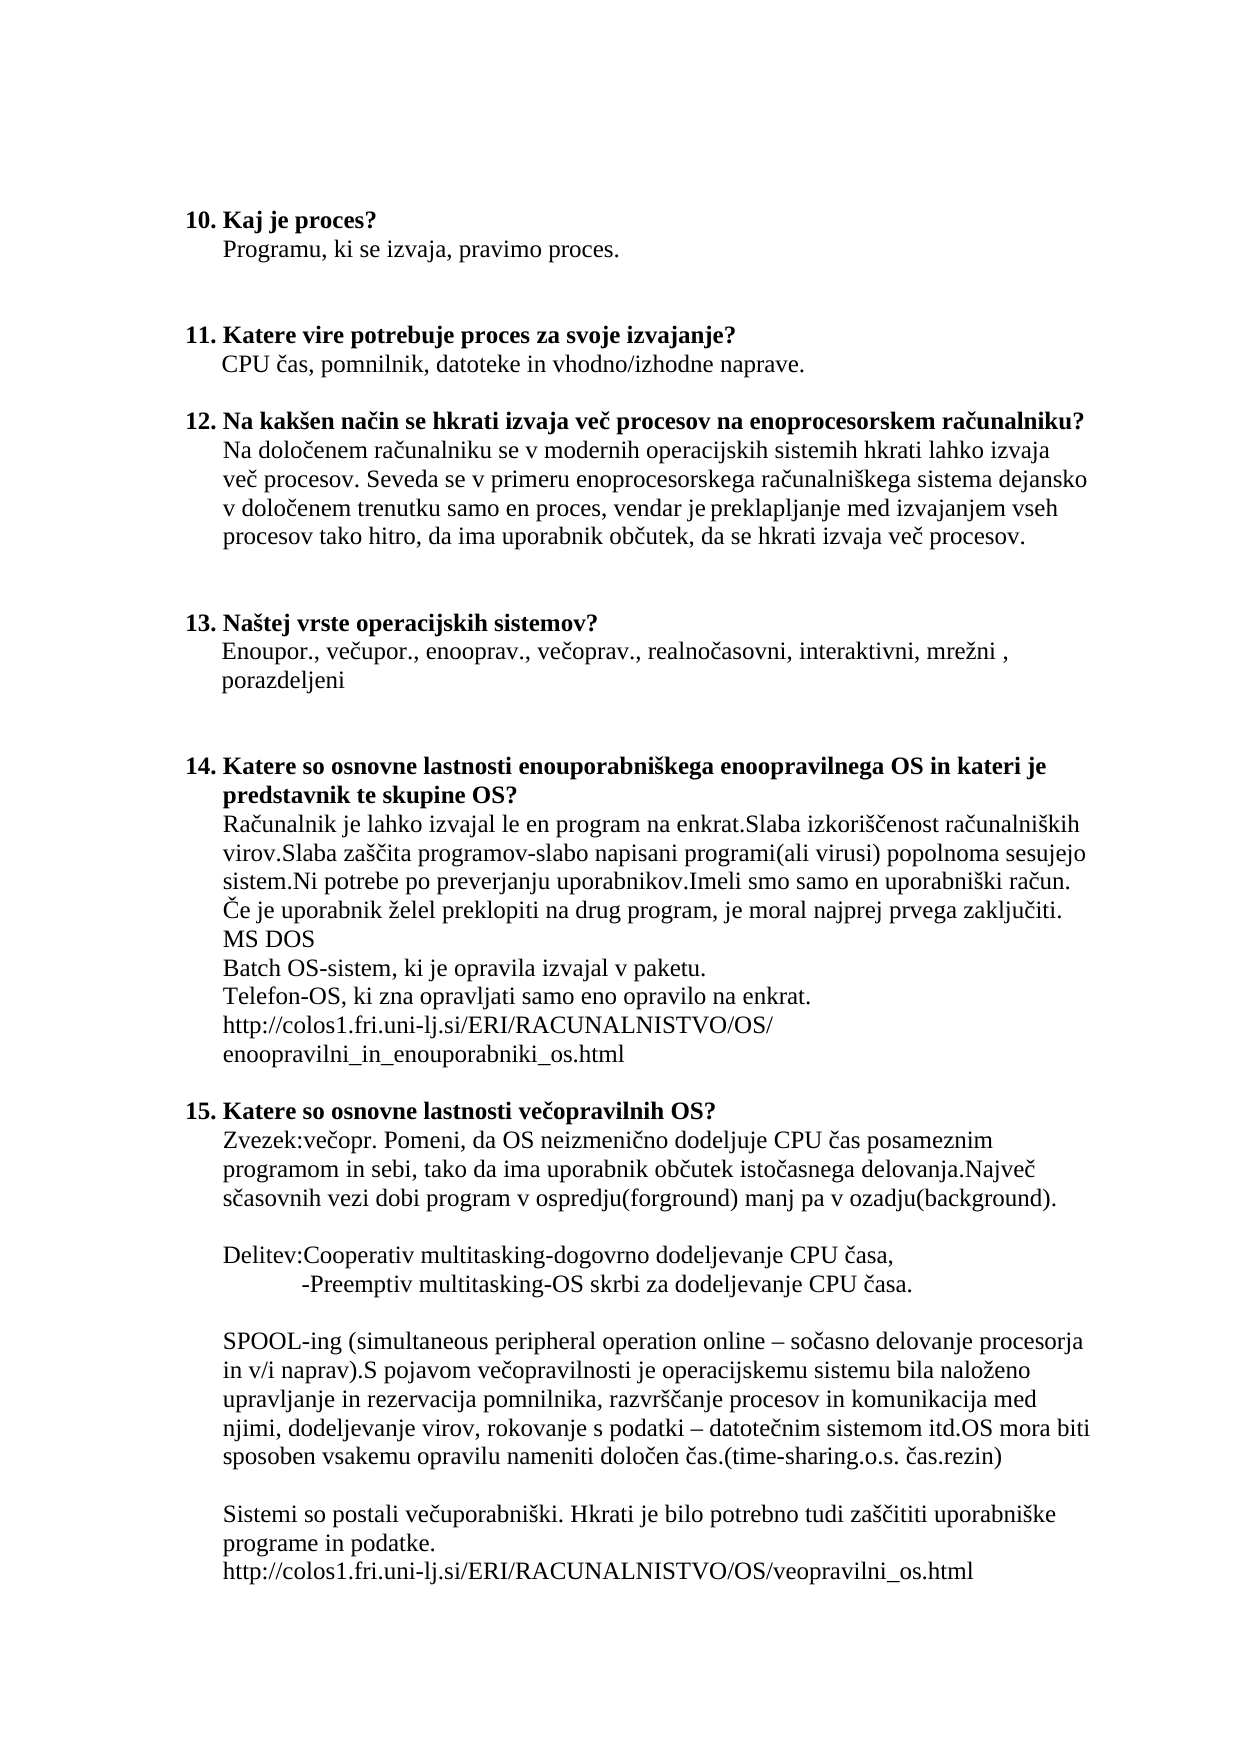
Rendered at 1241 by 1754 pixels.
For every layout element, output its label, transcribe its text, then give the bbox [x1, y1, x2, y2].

text Računalnik je lahko izvajal le en program na enkrat.Slaba izkoriščenost računalniških virov.Slaba zaščita programov-slabo napisani programi(ali virusi) popolnoma sesujejo sistem.Ni potrebe po preverjanju uporabnikov.Imeli smo samo en uporabniški račun. Če je uporabnik želel preklopiti na drug program, je moral najprej prvega zaključiti. [223, 809, 1093, 924]
text -Preemptiv multitasking-OS skrbi za dodeljevanje CPU časa. [223, 1269, 1093, 1298]
text Sistemi so postali večuporabniški. Hkrati je bilo potrebno tudi zaščititi uporabniške programe in podatke. [223, 1499, 1093, 1556]
text Enoupor., večupor., enooprav., večoprav., realnočasovni, interaktivni, mrežni , porazdeljeni [221, 636, 1093, 694]
text http://colos1.fri.uni-lj.si/ERI/RACUNALNISTVO/OS/enoopravilni_in_enouporabniki_os.html [223, 1010, 1093, 1068]
text Telefon-OS, ki zna opravljati samo eno opravilo na enkrat. [223, 981, 1093, 1010]
text SPOOL-ing (simultaneous peripheral operation online – sočasno delovanje procesorja in v/i naprav).S pojavom večopravilnosti je operacijskemu sistemu bila naloženo upravljanje in rezervacija pomnilnika, razvrščanje procesov in komunikacija med njimi, dodeljevanje virov, rokovanje s podatki – datotečnim sistemom itd.OS mora biti sposoben vsakemu opravilu nameniti določen čas.(time-sharing.o.s. čas.rezin) [223, 1326, 1093, 1470]
list Katere vire potrebuje proces za svoje izvajanje? [185, 320, 1093, 349]
text MS DOS [223, 924, 1093, 953]
text Programu, ki se izvaja, pravimo proces. [223, 234, 1093, 263]
list Kaj je proces? [185, 205, 1093, 234]
text http://colos1.fri.uni-lj.si/ERI/RACUNALNISTVO/OS/veopravilni_os.html [223, 1556, 1093, 1585]
text Zvezek:večopr. Pomeni, da OS neizmenično dodeljuje CPU čas posameznim programom in sebi, tako da ima uporabnik občutek istočasnega delovanja.Največ sčasovnih vezi dobi program v ospredju(forground) manj pa v ozadju(background). [223, 1125, 1093, 1211]
text Na določenem računalniku se v modernih operacijskih sistemih hkrati lahko izvaja več procesov. Seveda se v primeru enoprocesorskega računalniškega sistema dejansko v določenem trenutku samo en proces, vendar je preklapljanje med izvajanjem vseh procesov tako hitro, da ima uporabnik občutek, da se hkrati izvaja več procesov. [223, 435, 1091, 550]
text Delitev:Cooperativ multitasking-dogovrno dodeljevanje CPU časa, [223, 1240, 1093, 1269]
list Katere so osnovne lastnosti večopravilnih OS? [185, 1096, 1093, 1125]
list Naštej vrste operacijskih sistemov? [185, 608, 1093, 636]
list Na kakšen način se hkrati izvaja več procesov na enoprocesorskem računalniku? [185, 406, 1093, 435]
list Katere so osnovne lastnosti enouporabniškega enoopravilnega OS in kateri je predstavnik te skupine OS? [185, 751, 1093, 809]
text CPU čas, pomnilnik, datoteke in vhodno/izhodne naprave. [148, 349, 1093, 378]
text Batch OS-sistem, ki je opravila izvajal v paketu. [223, 953, 1093, 981]
